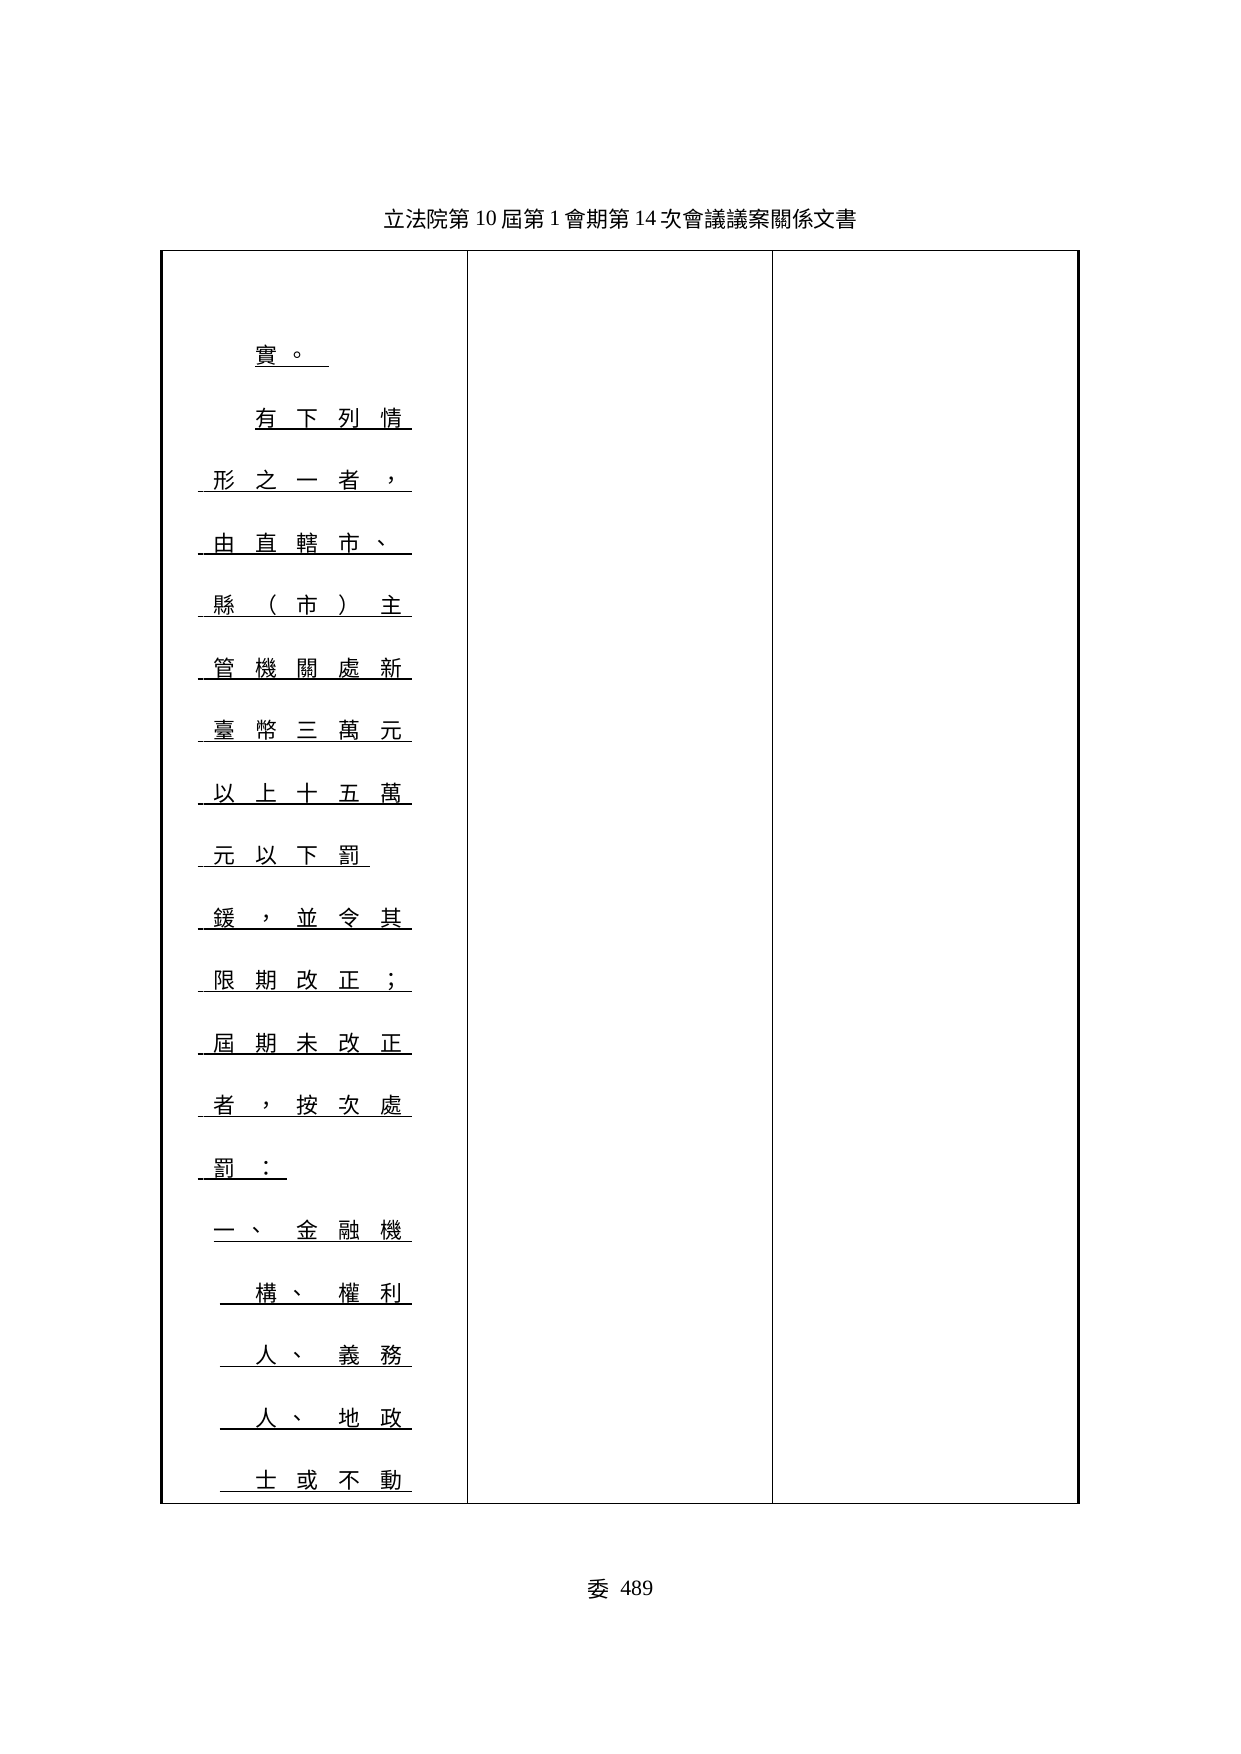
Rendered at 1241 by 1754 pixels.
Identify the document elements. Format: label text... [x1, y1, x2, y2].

table_cell 實。 有下列情形之一者，由直轄市、縣（市）主管機關處新臺幣三萬元以上十五萬元以下罰鍰，並令其限期改正；屆期未改正者，按次處罰： 一、金融機構、權利人、義務人、地政士或不動 [163, 251, 467, 1503]
table_cell [468, 251, 772, 1503]
table_cell [773, 251, 1077, 1503]
